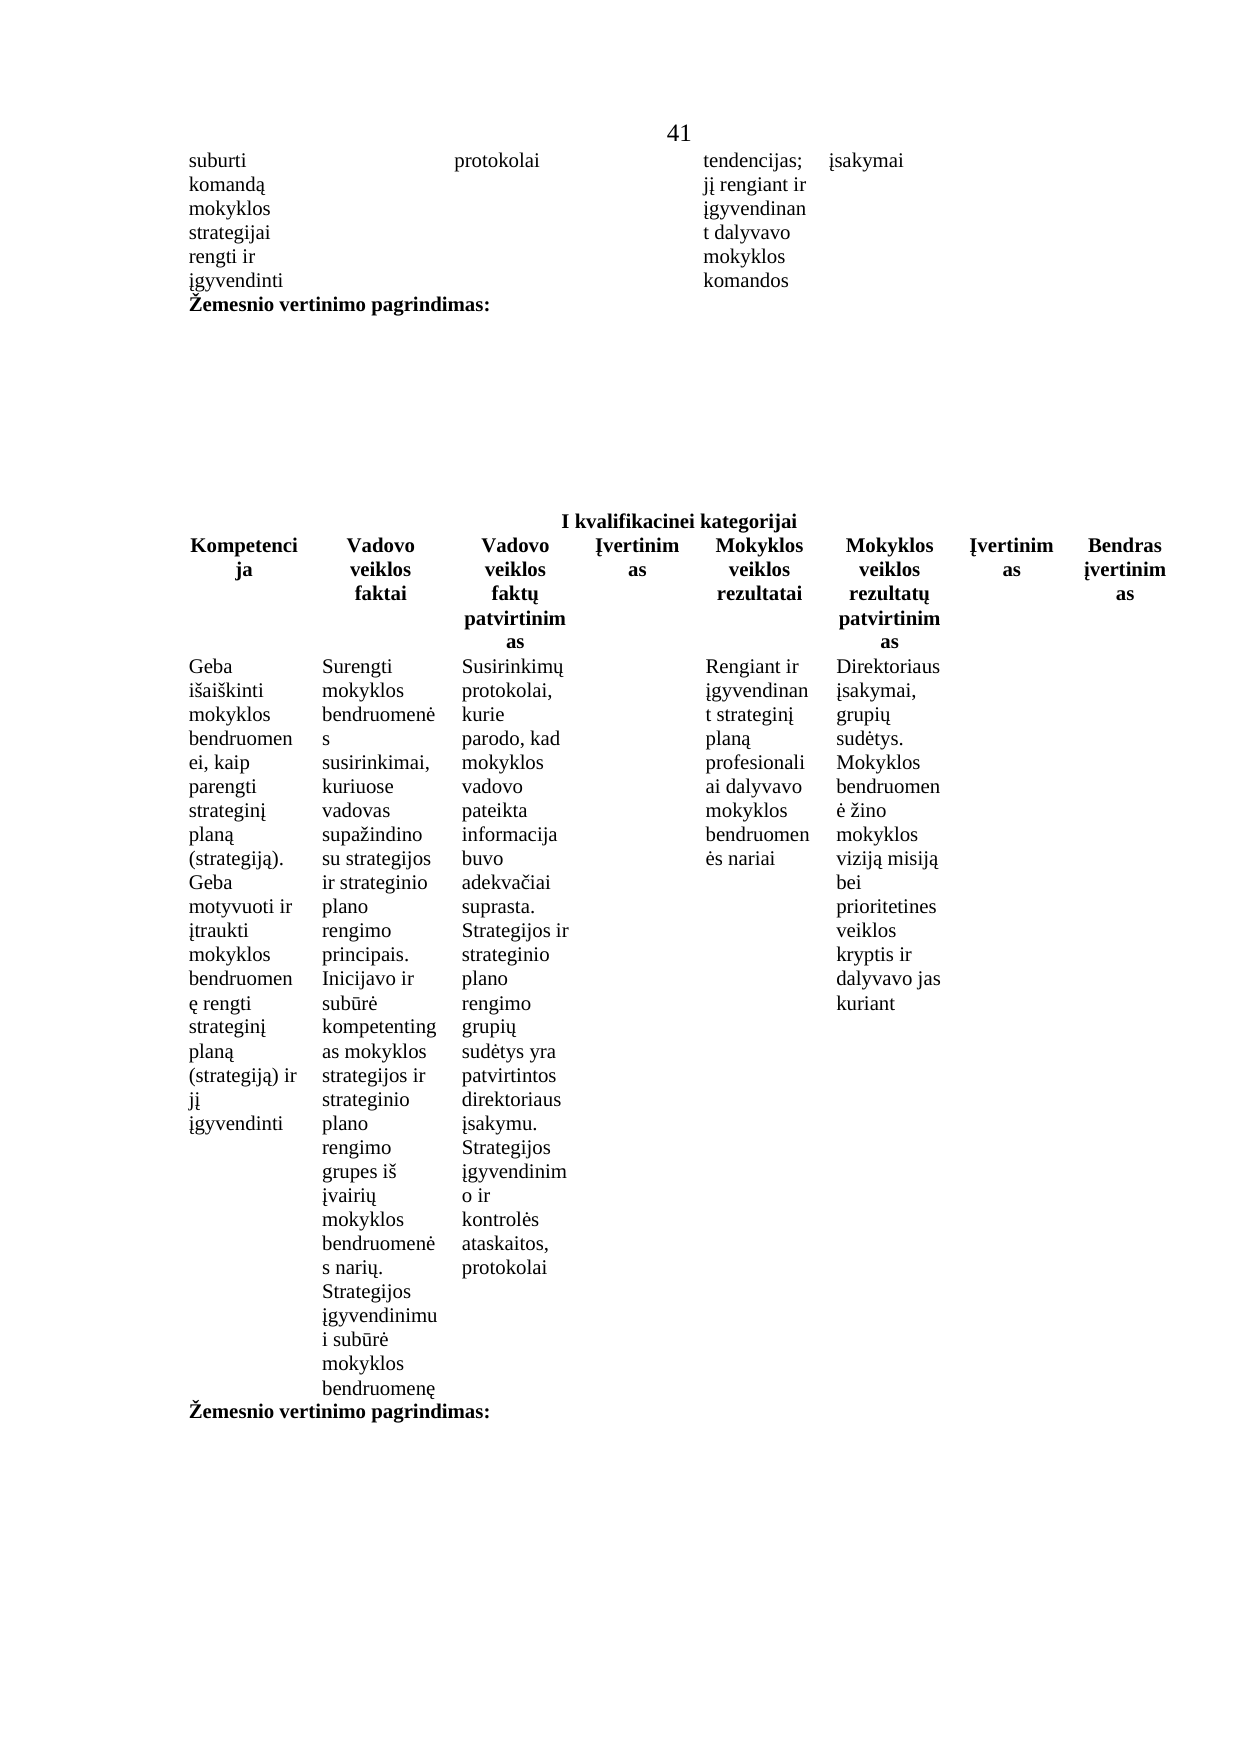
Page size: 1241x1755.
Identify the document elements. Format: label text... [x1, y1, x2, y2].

table_cell Rengiant ir įgyvendinant strateginį planą profesionaliai dalyvavo mokyklos bendruomenės nariai [694, 654, 825, 1399]
table_cell [575, 148, 692, 292]
table_cell Žemesnio vertinimo pagrindimas: [177, 292, 1181, 480]
table_cell protokolai [443, 148, 575, 292]
table_cell [1066, 148, 1181, 292]
table_cell Kompetencija [177, 533, 311, 653]
table_cell Vadovo veiklos faktai [311, 533, 450, 653]
table_cell Vadovo veiklos faktų patvirtinimas [450, 533, 580, 653]
table_cell [319, 148, 443, 292]
table_cell [580, 654, 694, 1399]
table_cell Surengti mokyklos bendruomenės susirinkimai, kuriuose vadovas supažindino su strategijos ir strateginio plano rengimo principais. Inicijavo ir subūrė kompetentingas mokyklos strategijos ir strateginio plano rengimo grupes iš įvairių mokyklos bendruomenės narių. Strategijos įgyvendinimui subūrė mokyklos bendruomenę [311, 654, 450, 1399]
table_cell Direktoriaus įsakymai, grupių sudėtys. Mokyklos bendruomenė žino mokyklos viziją misiją bei prioritetines veiklos kryptis ir dalyvavo jas kuriant [825, 654, 954, 1399]
table_cell Mokyklos veiklos rezultatai [694, 533, 825, 653]
table_cell tendencijas; jį rengiant ir įgyvendinant dalyvavo mokyklos komandos [692, 148, 817, 292]
table_header I kvalifikacinei kategorijai [177, 509, 1181, 533]
table_cell Įvertinimas [580, 533, 694, 653]
table_cell Geba išaiškinti mokyklos bendruomenei, kaip parengti strateginį planą (strategiją). Geba motyvuoti ir įtraukti mokyklos bendruomenę rengti strateginį planą (strategiją) ir jį įgyvendinti [177, 654, 311, 1399]
table_cell Susirinkimų protokolai, kurie parodo, kad mokyklos vadovo pateikta informacija buvo adekvačiai suprasta. Strategijos ir strateginio plano rengimo grupių sudėtys yra patvirtintos direktoriaus įsakymu. Strategijos įgyvendinimo ir kontrolės ataskaitos, protokolai [450, 654, 580, 1399]
table_cell Mokyklos veiklos rezultatų patvirtinimas [825, 533, 954, 653]
table_cell įsakymai [817, 148, 949, 292]
table_cell Žemesnio vertinimo pagrindimas: [177, 1400, 1181, 1572]
table_cell suburti komandą mokyklos strategijai rengti ir įgyvendinti [177, 148, 319, 292]
table_cell [1069, 654, 1181, 1399]
table_cell [954, 654, 1068, 1399]
table_cell [950, 148, 1066, 292]
table_cell Bendras įvertinimas [1069, 533, 1181, 653]
table_cell Įvertinimas [954, 533, 1068, 653]
